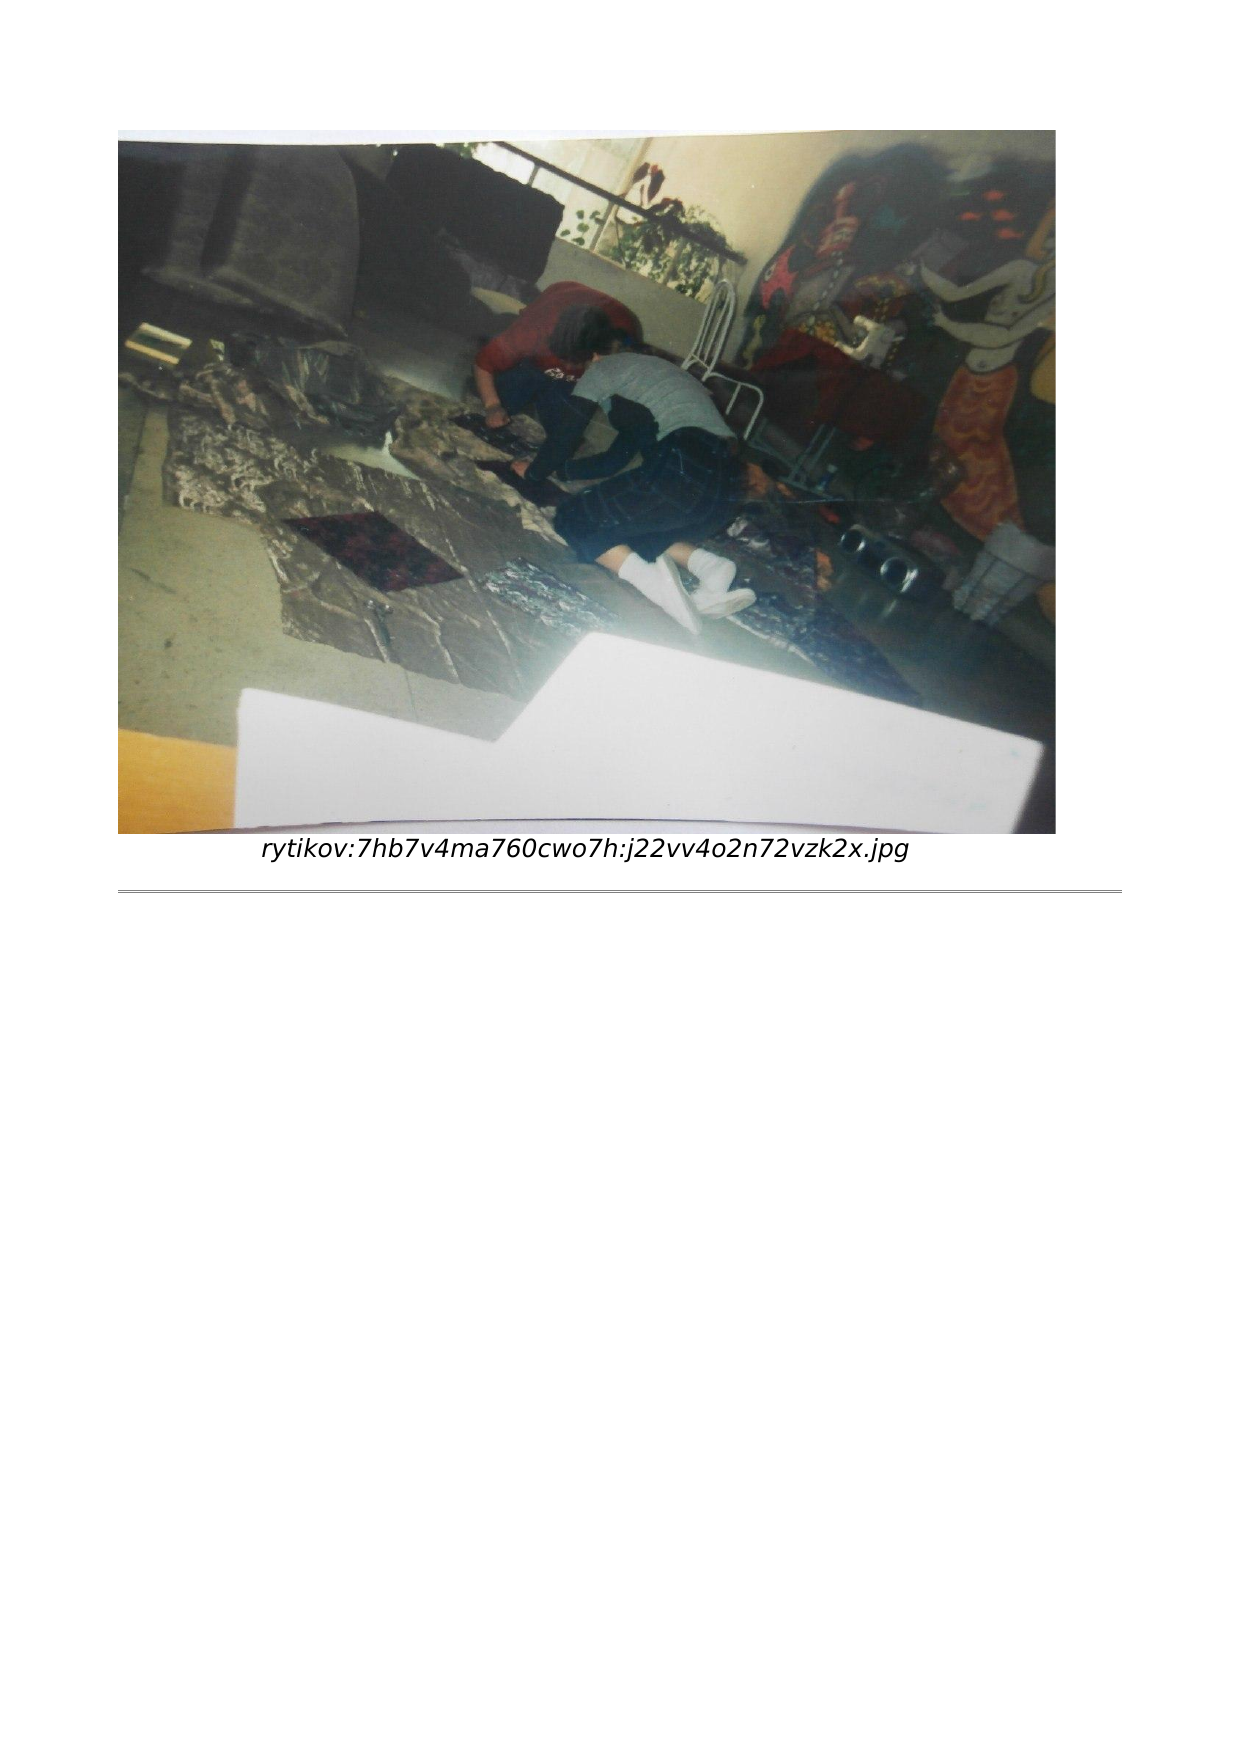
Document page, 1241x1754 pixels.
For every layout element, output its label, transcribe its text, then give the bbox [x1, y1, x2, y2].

text rytikov:7hb7v4ma760cwo7h:j22vv4o2n72vzk2x.jpg [118, 834, 1056, 863]
picture [118, 130, 1056, 834]
